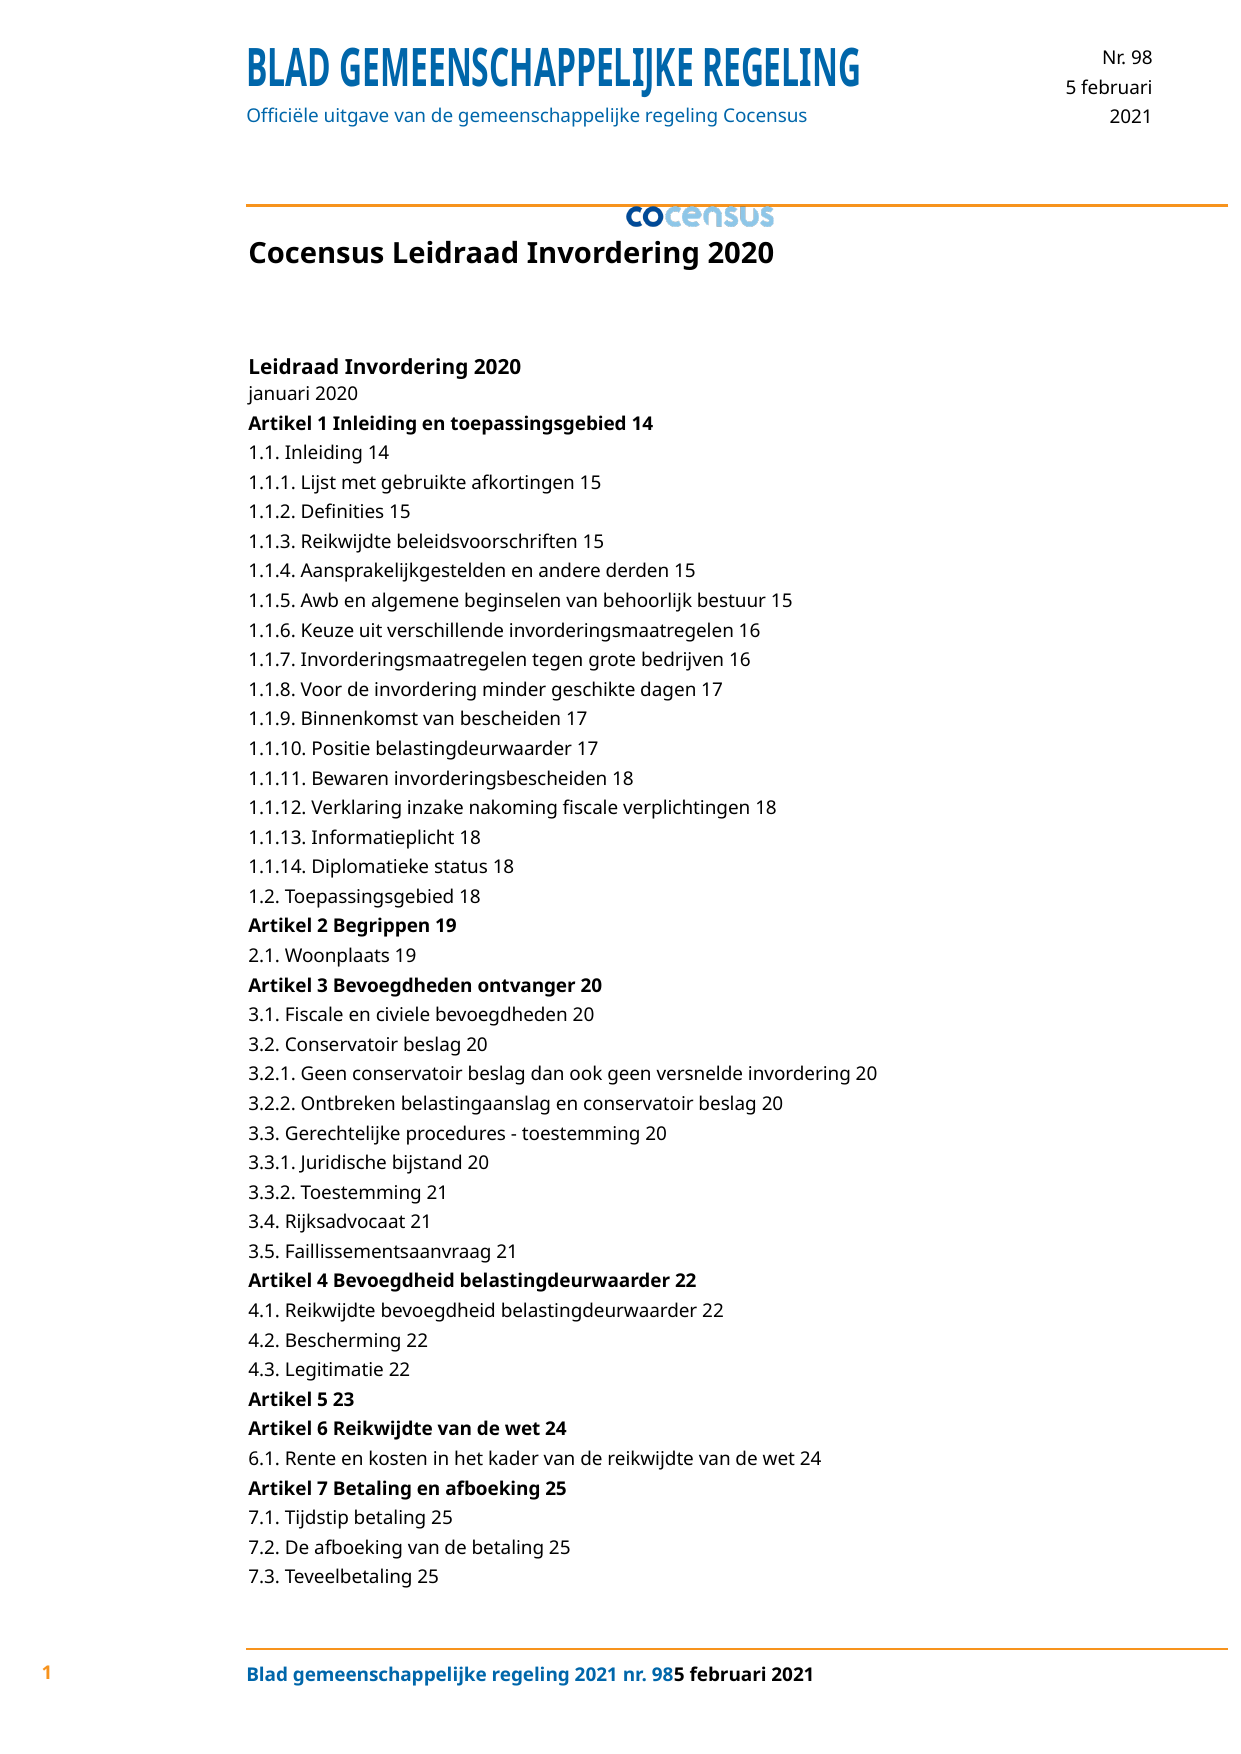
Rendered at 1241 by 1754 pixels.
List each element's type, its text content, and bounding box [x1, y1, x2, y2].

text Artikel 1 Inleiding en toepassingsgebied 14 [248, 410, 1152, 436]
text Leidraad Invordering 2020 [248, 352, 1152, 380]
text 3.4. Rijksadvocaat 21 [248, 1208, 1152, 1234]
text januari 2020 [248, 380, 1152, 406]
text 3.5. Faillissementsaanvraag 21 [248, 1238, 1152, 1264]
text 1.1.6. Keuze uit verschillende invorderingsmaatregelen 16 [248, 617, 1152, 643]
text 1.1.2. Definities 15 [248, 498, 1152, 524]
text Artikel 3 Bevoegdheden ontvanger 20 [248, 972, 1152, 998]
text 3.1. Fiscale en civiele bevoegdheden 20 [248, 1001, 1152, 1027]
text Artikel 6 Reikwijdte van de wet 24 [248, 1416, 1152, 1441]
text 1.1.3. Reikwijdte beleidsvoorschriften 15 [248, 528, 1152, 554]
text 3.3.2. Toestemming 21 [248, 1179, 1152, 1205]
text 1.1.7. Invorderingsmaatregelen tegen grote bedrijven 16 [248, 646, 1152, 672]
text 1.1.4. Aansprakelijkgestelden en andere derden 15 [248, 558, 1152, 583]
text 3.2.2. Ontbreken belastingaanslag en conservatoir beslag 20 [248, 1090, 1152, 1116]
text 1.2. Toepassingsgebied 18 [248, 883, 1152, 909]
text 1.1.5. Awb en algemene beginselen van behoorlijk bestuur 15 [248, 587, 1152, 613]
text 1.1.13. Informatieplicht 18 [248, 824, 1152, 850]
text Cocensus Leidraad Invordering 2020 [248, 232, 1152, 272]
picture [626, 206, 774, 227]
text 7.3. Teveelbetaling 25 [248, 1563, 1152, 1589]
text 1.1.1. Lijst met gebruikte afkortingen 15 [248, 469, 1152, 495]
text 1.1.12. Verklaring inzake nakoming fiscale verplichtingen 18 [248, 794, 1152, 820]
text 3.2.1. Geen conservatoir beslag dan ook geen versnelde invordering 20 [248, 1061, 1152, 1086]
text 2.1. Woonplaats 19 [248, 942, 1152, 968]
text 3.3. Gerechtelijke procedures - toestemming 20 [248, 1120, 1152, 1146]
text Artikel 7 Betaling en afboeking 25 [248, 1475, 1152, 1501]
text 4.1. Reikwijdte bevoegdheid belastingdeurwaarder 22 [248, 1297, 1152, 1323]
text 1.1.14. Diplomatieke status 18 [248, 853, 1152, 879]
picture [41, 47, 231, 172]
text 1.1.8. Voor de invordering minder geschikte dagen 17 [248, 676, 1152, 702]
text 1.1. Inleiding 14 [248, 439, 1152, 465]
text 1.1.9. Binnenkomst van bescheiden 17 [248, 706, 1152, 731]
text Artikel 5 23 [248, 1386, 1152, 1412]
text 7.2. De afboeking van de betaling 25 [248, 1534, 1152, 1560]
text 3.2. Conservatoir beslag 20 [248, 1031, 1152, 1057]
text 3.3.1. Juridische bijstand 20 [248, 1149, 1152, 1175]
text Artikel 2 Begrippen 19 [248, 913, 1152, 938]
text 6.1. Rente en kosten in het kader van de reikwijdte van de wet 24 [248, 1445, 1152, 1471]
text 4.2. Bescherming 22 [248, 1327, 1152, 1353]
text 1.1.10. Positie belastingdeurwaarder 17 [248, 735, 1152, 761]
text Artikel 4 Bevoegdheid belastingdeurwaarder 22 [248, 1268, 1152, 1293]
text 4.3. Legitimatie 22 [248, 1356, 1152, 1382]
text 1.1.11. Bewaren invorderingsbescheiden 18 [248, 765, 1152, 791]
text 7.1. Tijdstip betaling 25 [248, 1504, 1152, 1530]
